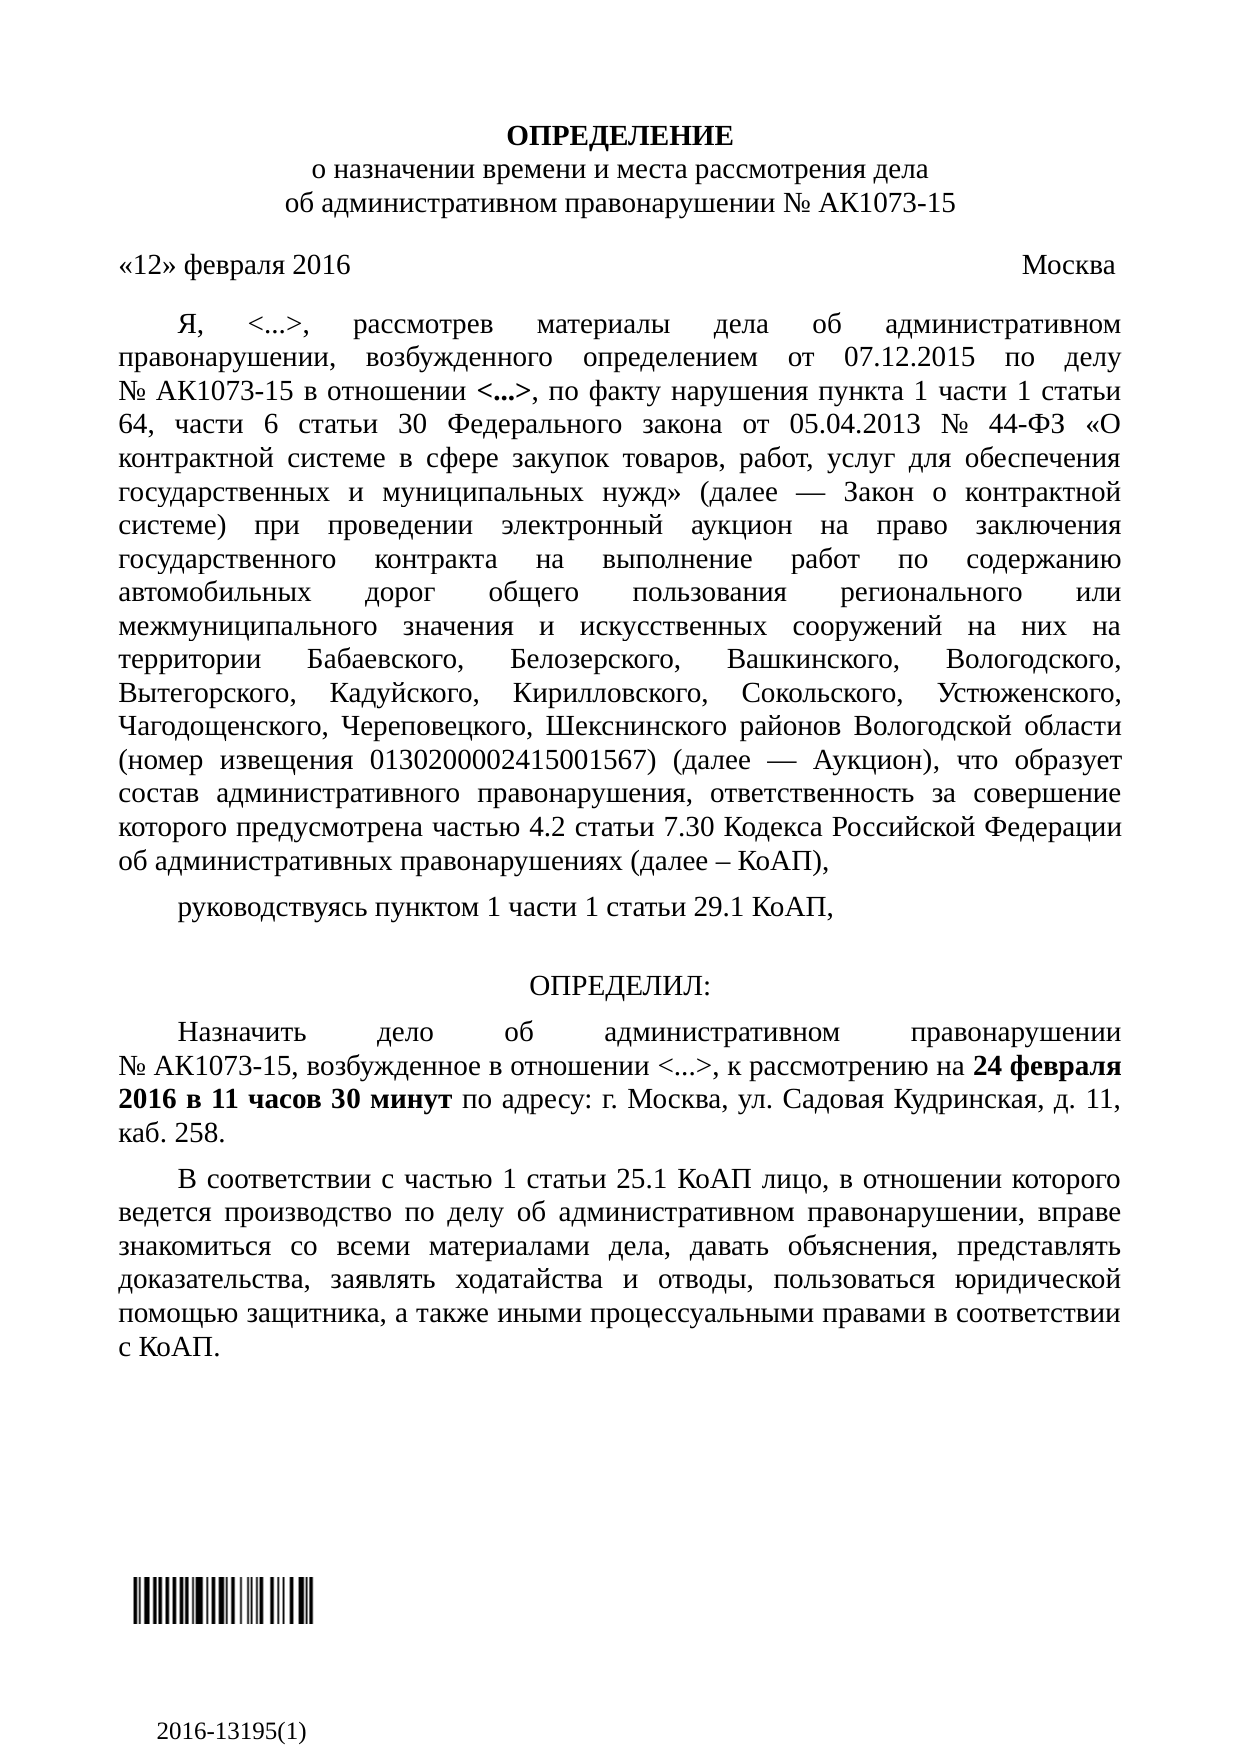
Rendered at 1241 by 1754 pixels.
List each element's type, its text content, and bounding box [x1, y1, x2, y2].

text Назначить дело об административном правонарушении № АК1073-15, возбужденное в отношении <...>, к рассмотрению на 24 февраля 2016 в 11 часов 30 минут по адресу: г. Москва, ул. Садовая Кудринская, д. 11, каб. 258. [118, 1014, 1122, 1148]
text руководствуясь пунктом 1 части 1 статьи 29.1 КоАП, [118, 889, 1122, 922]
text о назначении времени и места рассмотрения дела [118, 152, 1122, 185]
picture [118, 1577, 331, 1624]
text «12» февраля 2016 Москва [118, 247, 1122, 281]
text Я, <...>, рассмотрев материалы дела об административном правонарушении, возбужденного определением от 07.12.2015 по делу № АК1073-15 в отношении <...>, по факту нарушения пункта 1 части 1 статьи 64, части 6 статьи 30 Федерального закона от 05.04.2013 № 44-ФЗ «О контрактной системе в сфере закупок товаров, работ, услуг для обеспечения государственных и муниципальных нужд» (далее — Закон о контрактной системе) при проведении электронный аукцион на право заключения государственного контракта на выполнение работ по содержанию автомобильных дорог общего пользования регионального или межмуниципального значения и искусственных сооружений на них на территории Бабаевского, Белозерского, Вашкинского, Вологодского, Вытегорского, Кадуйского, Кирилловского, Сокольского, Устюженского, Чагодощенского, Череповецкого, Шекснинского районов Вологодской области (номер извещения 0130200002415001567) (далее — Аукцион), что образует состав административного правонарушения, ответственность за совершение которого предусмотрена частью 4.2 статьи 7.30 Кодекса Российской Федерации об административных правонарушениях (далее – КоАП), [118, 306, 1122, 876]
text В соответствии с частью 1 статьи 25.1 КоАП лицо, в отношении которого ведется производство по делу об административном правонарушении, вправе знакомиться со всеми материалами дела, давать объяснения, представлять доказательства, заявлять ходатайства и отводы, пользоваться юридической помощью защитника, а также иными процессуальными правами в соответствии с КоАП. [118, 1161, 1122, 1362]
subtitle ОПРЕДЕЛЕНИЕ [118, 118, 1122, 152]
text ОПРЕДЕЛИЛ: [118, 968, 1122, 1002]
text об административном правонарушении № АК1073-15 [118, 185, 1122, 219]
